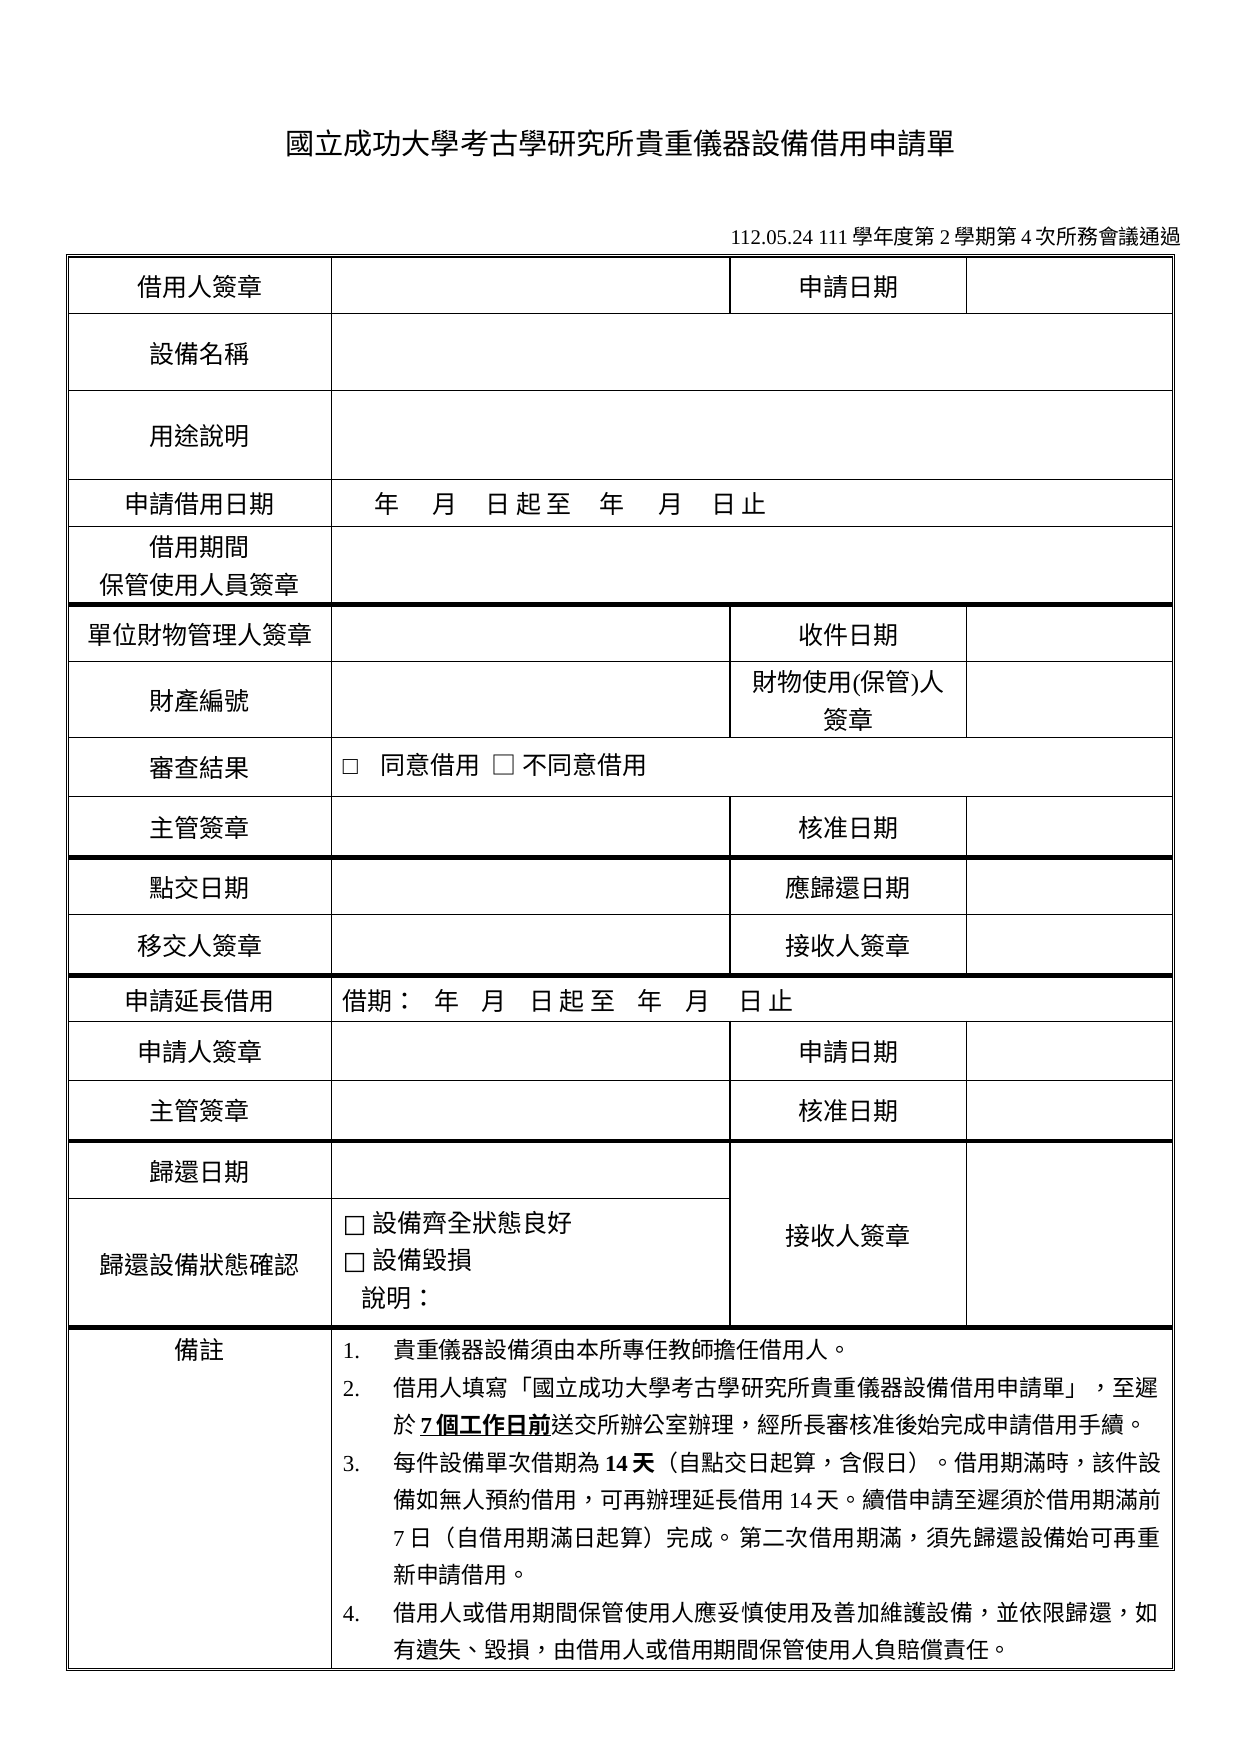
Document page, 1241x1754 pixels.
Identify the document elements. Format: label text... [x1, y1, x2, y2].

table_cell 申請日期 [731, 1022, 966, 1080]
table_cell 申請借用日期 [69, 480, 331, 526]
table_cell 年 月 日 起 至 年 月 日 止 [332, 480, 1172, 526]
table_cell 主管簽章 [69, 1081, 331, 1139]
table_cell □ 設備齊全狀態良好 □ 設備毀損 說明： [332, 1199, 729, 1325]
table_cell 用途說明 [69, 391, 331, 479]
table_cell 財產編號 [69, 662, 331, 737]
table_cell [967, 607, 1172, 661]
table_cell 核准日期 [731, 797, 966, 855]
table_cell 同意借用 □ 不同意借用 [332, 738, 1172, 796]
table_cell [332, 1081, 729, 1139]
table_header [967, 258, 1172, 313]
table_cell [332, 797, 729, 855]
table_cell [967, 860, 1172, 914]
table_cell [967, 797, 1172, 855]
table_cell [332, 860, 729, 914]
text 國立成功大學考古學研究所貴重儀器設備借用申請單 [59, 104, 1181, 179]
table_cell 應歸還日期 [731, 860, 966, 914]
table_cell [332, 662, 729, 737]
table_cell 貴重儀器設備須由本所專任教師擔任借用人。 借用人填寫「國立成功大學考古學研究所貴重儀器設備借用申請單」，至遲於7個工作日前送交所辦公室辦理，經所長審核准後始完成申請借用手續。 每件設備單次借期為14天（自點交日起算，含假日）。借用期滿時，該件設備如無人預約借用，可再辦理延長借用14天。續借申請至遲須於借用期滿前7日（自借用期滿日起算）完成。第二次借用期滿，須先歸還設備始可再重新申請借用。 借用人或借用期間保管使用人應妥慎使用及善加維護設備，並依限歸還，如有遺失、毀損，由借用人或借用期間保管使用人負賠償責任。 借用申請單1式2份，由借用人、單位財物管理人各執1份備查。 [332, 1330, 1172, 1668]
table_cell 接收人簽章 [731, 1143, 966, 1325]
table_cell [332, 607, 729, 661]
table_cell 備註 [69, 1330, 331, 1668]
table_cell [967, 1022, 1172, 1080]
table_cell 單位財物管理人簽章 [69, 607, 331, 661]
table_cell 設備名稱 [69, 314, 331, 390]
table_cell [332, 391, 1172, 479]
table_cell 財物使用(保管)人簽章 [731, 662, 966, 737]
text 112.05.24 111學年度第2學期第4次所務會議通過 [59, 217, 1181, 254]
table_cell 點交日期 [69, 860, 331, 914]
table_cell 核准日期 [731, 1081, 966, 1139]
table_cell [332, 314, 1172, 390]
table_cell [332, 915, 729, 973]
table_cell 申請人簽章 [69, 1022, 331, 1080]
table_cell 申請延長借用 [69, 978, 331, 1021]
table_cell [967, 1143, 1172, 1325]
table_header 申請日期 [731, 258, 966, 313]
table_cell [332, 527, 1172, 602]
table_header 借用人簽章 [69, 258, 331, 313]
table_header [332, 258, 729, 313]
table_cell 審查結果 [69, 738, 331, 796]
table_cell [332, 1143, 729, 1198]
table_cell 借用期間 保管使用人員簽章 [69, 527, 331, 602]
table_cell 借期： 年 月 日 起 至 年 月 日 止 [332, 978, 1172, 1021]
table_cell 收件日期 [731, 607, 966, 661]
table_cell 主管簽章 [69, 797, 331, 855]
table_cell 歸還設備狀態確認 [69, 1199, 331, 1325]
table_cell [967, 1081, 1172, 1139]
table_cell [967, 915, 1172, 973]
table_cell 移交人簽章 [69, 915, 331, 973]
table_cell 歸還日期 [69, 1143, 331, 1198]
table_cell 接收人簽章 [731, 915, 966, 973]
table_cell [967, 662, 1172, 737]
table_cell [332, 1022, 729, 1080]
